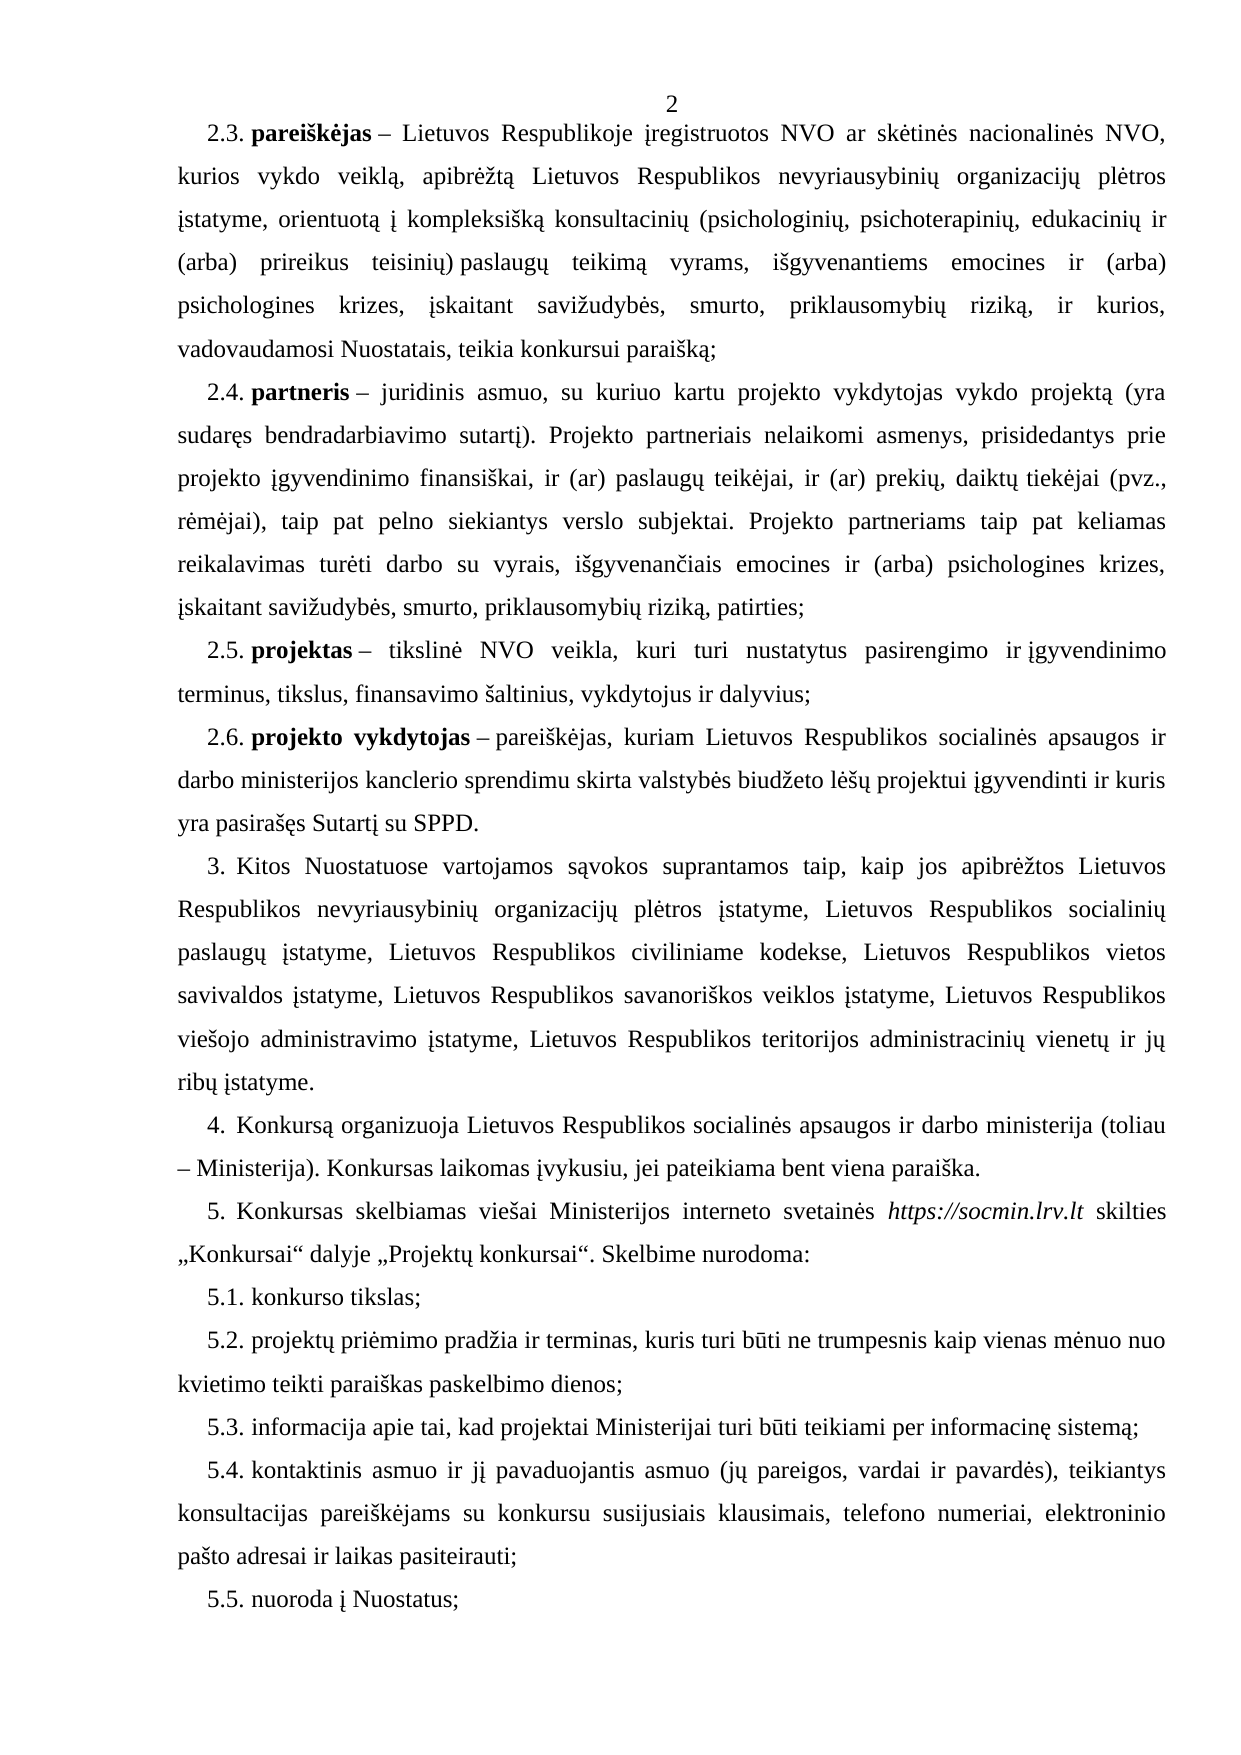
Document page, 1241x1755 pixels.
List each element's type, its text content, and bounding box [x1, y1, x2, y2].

text 5.5. nuoroda į Nuostatus; [177, 1584, 1167, 1613]
text 2.3. pareiškėjas – Lietuvos Respublikoje įregistruotos NVO ar skėtinės nacionalinės NVO, kurios vykdo veiklą, apibrėžtą Lietuvos Respublikos nevyriausybinių organizacijų plėtros įstatyme, orientuotą į kompleksišką konsultacinių (psichologinių, psichoterapinių, edukacinių ir (arba) prireikus teisinių) paslaugų teikimą vyrams, išgyvenantiems emocines ir (arba) psichologines krizes, įskaitant savižudybės, smurto, priklausomybių riziką, ir kurios, vadovaudamosi Nuostatais, teikia konkursui paraišką; [177, 118, 1167, 362]
text 3. Kitos Nuostatuose vartojamos sąvokos suprantamos taip, kaip jos apibrėžtos Lietuvos Respublikos nevyriausybinių organizacijų plėtros įstatyme, Lietuvos Respublikos socialinių paslaugų įstatyme, Lietuvos Respublikos civiliniame kodekse, Lietuvos Respublikos vietos savivaldos įstatyme, Lietuvos Respublikos savanoriškos veiklos įstatyme, Lietuvos Respublikos viešojo administravimo įstatyme, Lietuvos Respublikos teritorijos administracinių vienetų ir jų ribų įstatyme. [177, 851, 1167, 1096]
text 4. Konkursą organizuoja Lietuvos Respublikos socialinės apsaugos ir darbo ministerija (toliau – Ministerija). Konkursas laikomas įvykusiu, jei pateikiama bent viena paraiška. [177, 1110, 1167, 1182]
text 2.4. partneris – juridinis asmuo, su kuriuo kartu projekto vykdytojas vykdo projektą (yra sudaręs bendradarbiavimo sutartį). Projekto partneriais nelaikomi asmenys, prisidedantys prie projekto įgyvendinimo finansiškai, ir (ar) paslaugų teikėjai, ir (ar) prekių, daiktų tiekėjai (pvz., rėmėjai), taip pat pelno siekiantys verslo subjektai. Projekto partneriams taip pat keliamas reikalavimas turėti darbo su vyrais, išgyvenančiais emocines ir (arba) psichologines krizes, įskaitant savižudybės, smurto, priklausomybių riziką, patirties; [177, 377, 1167, 621]
text 2.5. projektas – tikslinė NVO veikla, kuri turi nustatytus pasirengimo ir įgyvendinimo terminus, tikslus, finansavimo šaltinius, vykdytojus ir dalyvius; [177, 636, 1167, 707]
text 5.3. informacija apie tai, kad projektai Ministerijai turi būti teikiami per informacinę sistemą; [177, 1412, 1167, 1441]
text 5.4. kontaktinis asmuo ir jį pavaduojantis asmuo (jų pareigos, vardai ir pavardės), teikiantys konsultacijas pareiškėjams su konkursu susijusiais klausimais, telefono numeriai, elektroninio pašto adresai ir laikas pasiteirauti; [177, 1455, 1167, 1570]
text 5.1. konkurso tikslas; [177, 1282, 1167, 1311]
text 5.2. projektų priėmimo pradžia ir terminas, kuris turi būti ne trumpesnis kaip vienas mėnuo nuo kvietimo teikti paraiškas paskelbimo dienos; [177, 1326, 1167, 1397]
text 2.6. projekto vykdytojas – pareiškėjas, kuriam Lietuvos Respublikos socialinės apsaugos ir darbo ministerijos kanclerio sprendimu skirta valstybės biudžeto lėšų projektui įgyvendinti ir kuris yra pasirašęs Sutartį su SPPD. [177, 722, 1167, 837]
text 5. Konkursas skelbiamas viešai Ministerijos interneto svetainės https://socmin.lrv.lt skilties „Konkursai“ dalyje „Projektų konkursai“. Skelbime nurodoma: [177, 1196, 1167, 1268]
